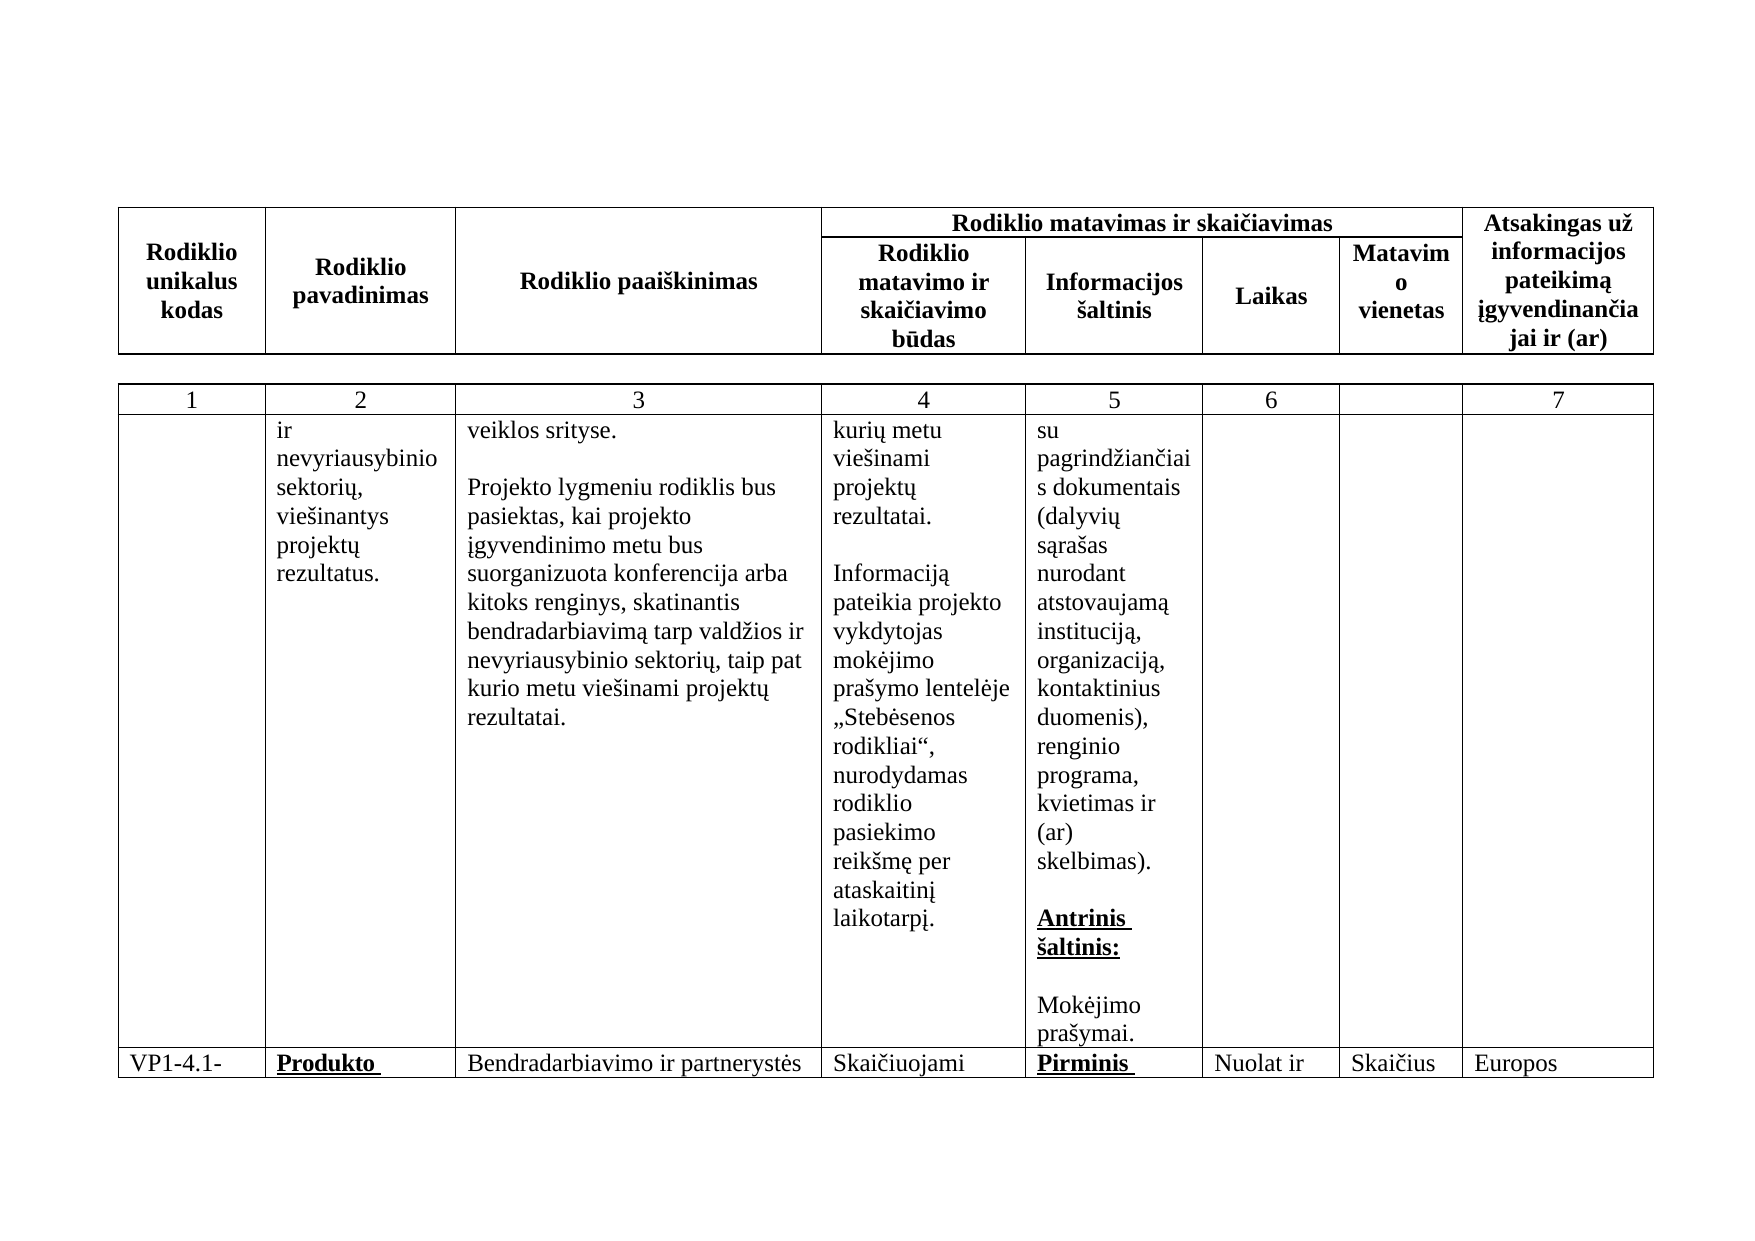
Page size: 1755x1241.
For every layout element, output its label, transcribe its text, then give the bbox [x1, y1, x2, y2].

table_header Rodiklio paaiškinimas [456, 208, 821, 353]
table_cell 5 [1026, 385, 1202, 414]
table_cell Nuolat ir [1203, 1048, 1339, 1077]
table_cell [1026, 355, 1203, 383]
table_cell [1203, 355, 1339, 383]
table_cell [1340, 415, 1462, 1047]
table_cell Europos [1463, 1048, 1653, 1077]
table_cell 2 [266, 385, 455, 414]
table_cell ir nevyriausybinio sektorių, viešinantys projektų rezultatus. [266, 415, 455, 1047]
table_cell [1203, 415, 1339, 1047]
table_cell Matavimo vienetas [1340, 238, 1462, 353]
table_cell kurių metu viešinami projektų rezultatai. Informaciją pateikia projekto vykdytojas mokėjimo prašymo lentelėje „Stebėsenos rodikliai“, nurodydamas rodiklio pasiekimo reikšmę per ataskaitinį laikotarpį. [822, 415, 1025, 1047]
table_cell [118, 355, 265, 383]
table_header Rodiklio pavadinimas [266, 208, 455, 353]
table_cell 7 [1463, 385, 1653, 414]
table_cell [1463, 355, 1653, 383]
table_cell Pirminis [1026, 1048, 1202, 1077]
table_header Rodiklio matavimas ir skaičiavimas [822, 208, 1462, 236]
table_cell [1340, 355, 1463, 383]
table_cell Bendradarbiavimo ir partnerystės [456, 1048, 821, 1077]
table_cell Informacijos šaltinis [1026, 238, 1202, 353]
table_cell [1340, 385, 1462, 414]
table_cell Rodiklio matavimo ir skaičiavimo būdas [822, 238, 1025, 353]
table_cell [265, 355, 456, 383]
table_cell [119, 415, 265, 1047]
table_header Atsakingas už informacijos pateikimą įgyvendinančiajai ir (ar) tarpinei, ir (ar) vadovaujančiajai institucijoms [1463, 208, 1653, 353]
table_cell VP1-4.1- [119, 1048, 265, 1077]
table_header Rodiklio unikalus kodas [119, 208, 265, 353]
table_cell 1 [119, 385, 265, 414]
table_cell Produkto [266, 1048, 455, 1077]
table_cell veiklos srityse. Projekto lygmeniu rodiklis bus pasiektas, kai projekto įgyvendinimo metu bus suorganizuota konferencija arba kitoks renginys, skatinantis bendradarbiavimą tarp valdžios ir nevyriausybinio sektorių, taip pat kurio metu viešinami projektų rezultatai. [456, 415, 821, 1047]
table_cell 6 [1203, 385, 1339, 414]
table_cell Laikas [1203, 238, 1339, 353]
table_cell [456, 355, 822, 383]
table_cell Skaičius [1340, 1048, 1462, 1077]
table_cell Skaičiuojami [822, 1048, 1025, 1077]
table_cell 4 [822, 385, 1025, 414]
table_cell su pagrindžiančiais dokumentais (dalyvių sąrašas nurodant atstovaujamą instituciją, organizaciją, kontaktinius duomenis), renginio programa, kvietimas ir (ar) skelbimas). Antrinis šaltinis: Mokėjimo prašymai. [1026, 415, 1202, 1047]
table_cell [822, 355, 1026, 383]
table_cell [1463, 415, 1653, 1047]
table_cell 3 [456, 385, 821, 414]
